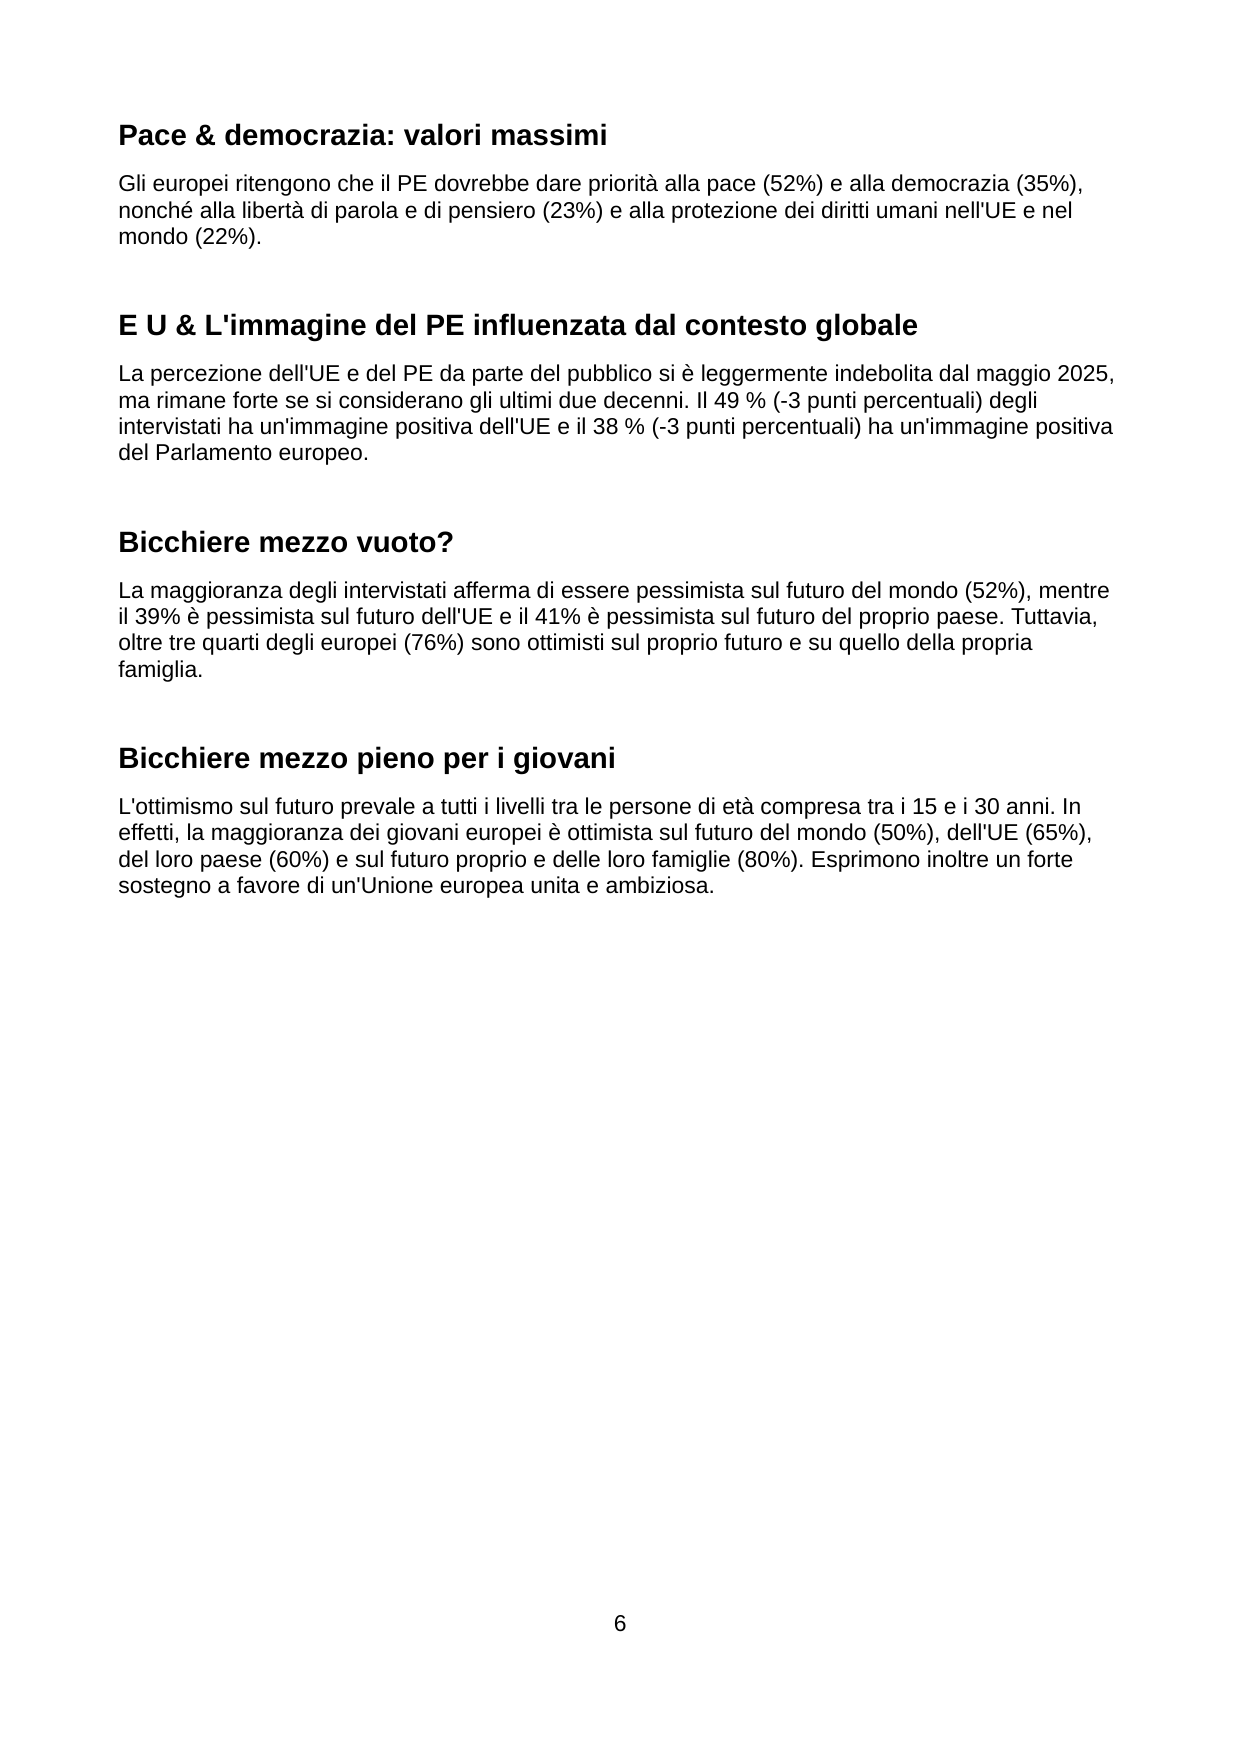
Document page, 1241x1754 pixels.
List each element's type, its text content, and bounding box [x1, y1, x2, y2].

subtitle Pace & democrazia: valori massimi [118, 118, 1122, 152]
text La percezione dell'UE e del PE da parte del pubblico si è leggermente indebolita dal maggio 2025, ma rimane forte se si considerano gli ultimi due decenni. Il 49 % (-3 punti percentuali) degli intervistati ha un'immagine positiva dell'UE e il 38 % (-3 punti percentuali) ha un'immagine positiva del Parlamento europeo. [118, 360, 1122, 466]
text L'ottimismo sul futuro prevale a tutti i livelli tra le persone di età compresa tra i 15 e i 30 anni. In effetti, la maggioranza dei giovani europei è ottimista sul futuro del mondo (50%), dell'UE (65%), del loro paese (60%) e sul futuro proprio e delle loro famiglie (80%). Esprimono inoltre un forte sostegno a favore di un'Unione europea unita e ambiziosa. [118, 793, 1122, 898]
text La maggioranza degli intervistati afferma di essere pessimista sul futuro del mondo (52%), mentre il 39% è pessimista sul futuro dell'UE e il 41% è pessimista sul futuro del proprio paese. Tuttavia, oltre tre quarti degli europei (76%) sono ottimisti sul proprio futuro e su quello della propria famiglia. [118, 577, 1122, 682]
text Gli europei ritengono che il PE dovrebbe dare priorità alla pace (52%) e alla democrazia (35%), nonché alla libertà di parola e di pensiero (23%) e alla protezione dei diritti umani nell'UE e nel mondo (22%). [118, 170, 1122, 249]
subtitle E U & L'immagine del PE influenzata dal contesto globale [118, 308, 1122, 342]
subtitle Bicchiere mezzo pieno per i giovani [118, 741, 1122, 774]
subtitle Bicchiere mezzo vuoto? [118, 524, 1122, 558]
